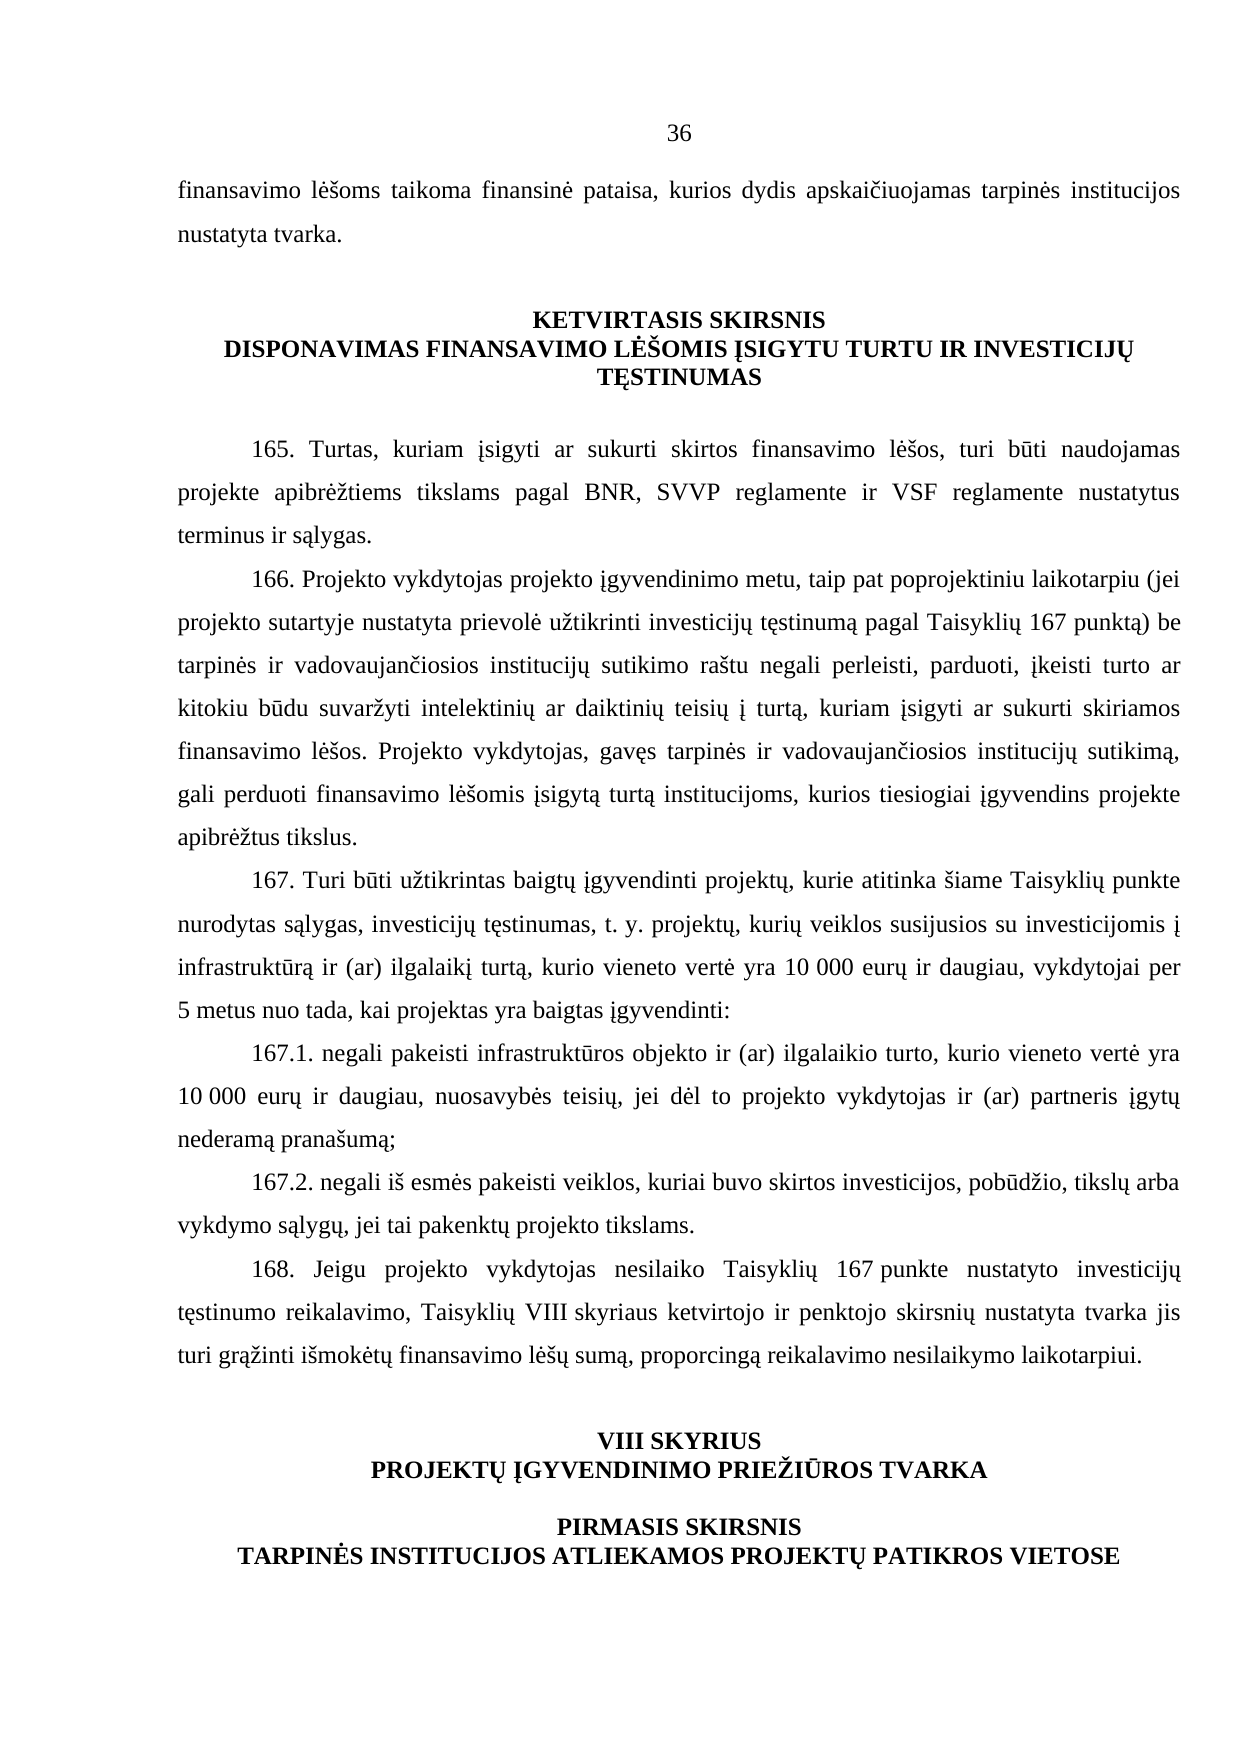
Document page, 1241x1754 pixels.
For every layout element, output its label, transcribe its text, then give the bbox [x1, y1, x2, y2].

text finansavimo lėšoms taikoma finansinė pataisa, kurios dydis apskaičiuojamas tarpinės institucijos nustatyta tvarka. [177, 176, 1181, 247]
text DISPONAVIMAS FINANSAVIMO LĖŠOMIS ĮSIGYTU TURTU IR INVESTICIJŲ TĘSTINUMAS [177, 334, 1181, 391]
text KETVIRTASIS SKIRSNIS [177, 305, 1181, 334]
text 165. Turtas, kuriam įsigyti ar sukurti skirtos finansavimo lėšos, turi būti naudojamas projekte apibrėžtiems tikslams pagal BNR, SVVP reglamente ir VSF reglamente nustatytus terminus ir sąlygas. [177, 434, 1181, 549]
text TARPINĖS INSTITUCIJOS ATLIEKAMOS PROJEKTŲ PATIKROS VIETOSE [177, 1541, 1181, 1570]
text 168. Jeigu projekto vykdytojas nesilaiko Taisyklių 167 punkte nustatyto investicijų tęstinumo reikalavimo, Taisyklių VIII skyriaus ketvirtojo ir penktojo skirsnių nustatyta tvarka jis turi grąžinti išmokėtų finansavimo lėšų sumą, proporcingą reikalavimo nesilaikymo laikotarpiui. [177, 1254, 1181, 1369]
text PIRMASIS SKIRSNIS [177, 1512, 1181, 1541]
text 166. Projekto vykdytojas projekto įgyvendinimo metu, taip pat poprojektiniu laikotarpiu (jei projekto sutartyje nustatyta prievolė užtikrinti investicijų tęstinumą pagal Taisyklių 167 punktą) be tarpinės ir vadovaujančiosios institucijų sutikimo raštu negali perleisti, parduoti, įkeisti turto ar kitokiu būdu suvaržyti intelektinių ar daiktinių teisių į turtą, kuriam įsigyti ar sukurti skiriamos finansavimo lėšos. Projekto vykdytojas, gavęs tarpinės ir vadovaujančiosios institucijų sutikimą, gali perduoti finansavimo lėšomis įsigytą turtą institucijoms, kurios tiesiogiai įgyvendins projekte apibrėžtus tikslus. [177, 564, 1181, 851]
text 167.2. negali iš esmės pakeisti veiklos, kuriai buvo skirtos investicijos, pobūdžio, tikslų arba vykdymo sąlygų, jei tai pakenktų projekto tikslams. [177, 1167, 1181, 1239]
text VIII SKYRIUS [177, 1426, 1181, 1455]
text PROJEKTŲ ĮGYVENDINIMO PRIEŽIŪROS TVARKA [177, 1455, 1181, 1484]
text 167.1. negali pakeisti infrastruktūros objekto ir (ar) ilgalaikio turto, kurio vieneto vertė yra 10 000 eurų ir daugiau, nuosavybės teisių, jei dėl to projekto vykdytojas ir (ar) partneris įgytų nederamą pranašumą; [177, 1038, 1181, 1153]
text 167. Turi būti užtikrintas baigtų įgyvendinti projektų, kurie atitinka šiame Taisyklių punkte nurodytas sąlygas, investicijų tęstinumas, t. y. projektų, kurių veiklos susijusios su investicijomis į infrastruktūrą ir (ar) ilgalaikį turtą, kurio vieneto vertė yra 10 000 eurų ir daugiau, vykdytojai per 5 metus nuo tada, kai projektas yra baigtas įgyvendinti: [177, 866, 1181, 1024]
